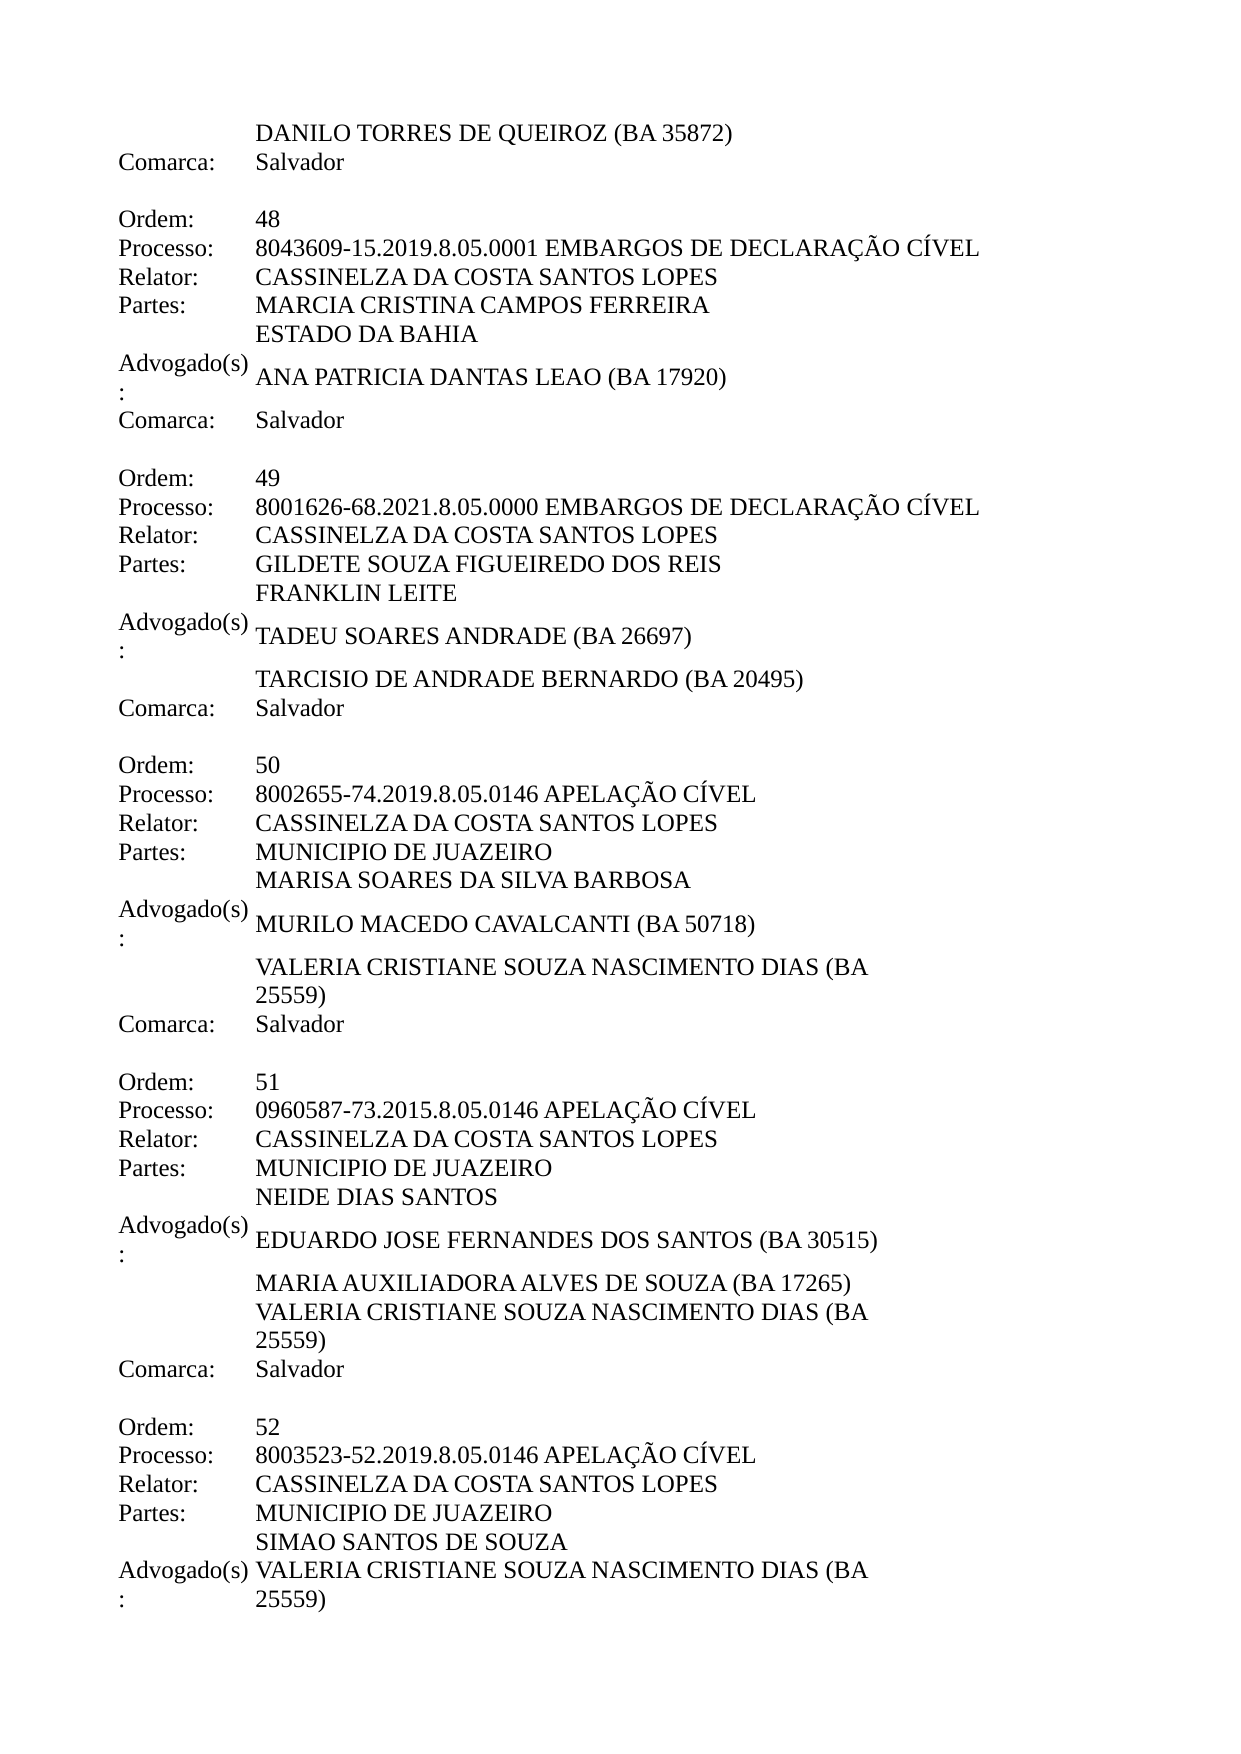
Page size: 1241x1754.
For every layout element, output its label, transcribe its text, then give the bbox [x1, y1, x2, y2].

table_cell Relator: [118, 808, 255, 837]
table_cell CASSINELZA DA COSTA SANTOS LOPES [255, 1124, 942, 1153]
table_cell Relator: [118, 1469, 255, 1498]
table_cell Processo: [118, 1096, 255, 1124]
table_cell Partes: [118, 549, 255, 578]
table_cell [118, 118, 255, 147]
table_header Ordem: [118, 1067, 255, 1096]
table_cell VALERIA CRISTIANE SOUZA NASCIMENTO DIAS (BA 25559) [255, 952, 942, 1009]
table_header 49 [255, 463, 981, 492]
table_cell 8003523-52.2019.8.05.0146 APELAÇÃO CÍVEL [255, 1441, 942, 1469]
table_cell 8001626-68.2021.8.05.0000 EMBARGOS DE DECLARAÇÃO CÍVEL [255, 492, 981, 521]
table_header Ordem: [118, 751, 255, 779]
table_cell MUNICIPIO DE JUAZEIRO [255, 837, 942, 866]
table_cell [118, 1268, 255, 1297]
table_cell Processo: [118, 492, 255, 521]
table_header 50 [255, 751, 942, 779]
table_cell CASSINELZA DA COSTA SANTOS LOPES [255, 262, 981, 291]
table_cell 0960587-73.2015.8.05.0146 APELAÇÃO CÍVEL [255, 1096, 942, 1124]
table_cell Relator: [118, 521, 255, 549]
table_cell ESTADO DA BAHIA [255, 319, 981, 348]
table_cell [118, 1297, 255, 1354]
table_cell Partes: [118, 837, 255, 866]
table_cell FRANKLIN LEITE [255, 578, 981, 607]
table_cell [118, 1182, 255, 1211]
table_cell Comarca: [118, 406, 255, 434]
table_cell Advogado(s): [118, 894, 255, 952]
table_cell Processo: [118, 233, 255, 262]
table_cell VALERIA CRISTIANE SOUZA NASCIMENTO DIAS (BA 25559) [255, 1297, 942, 1354]
table_cell MARCIA CRISTINA CAMPOS FERREIRA [255, 291, 981, 319]
table_header 51 [255, 1067, 942, 1096]
table_cell EDUARDO JOSE FERNANDES DOS SANTOS (BA 30515) [255, 1211, 942, 1268]
table_cell MARIA AUXILIADORA ALVES DE SOUZA (BA 17265) [255, 1268, 942, 1297]
table_cell MARISA SOARES DA SILVA BARBOSA [255, 866, 942, 894]
table_cell Salvador [255, 1009, 942, 1038]
table_cell NEIDE DIAS SANTOS [255, 1182, 942, 1211]
table_cell TARCISIO DE ANDRADE BERNARDO (BA 20495) [255, 664, 981, 693]
table_cell Advogado(s): [118, 1211, 255, 1268]
table_cell Comarca: [118, 1354, 255, 1383]
table_cell Comarca: [118, 147, 255, 176]
table_cell [118, 952, 255, 1009]
table_cell Comarca: [118, 693, 255, 722]
table_cell Salvador [255, 406, 981, 434]
table_header Ordem: [118, 204, 255, 233]
table_cell Advogado(s): [118, 607, 255, 664]
table_header Ordem: [118, 463, 255, 492]
table_cell CASSINELZA DA COSTA SANTOS LOPES [255, 808, 942, 837]
table_cell [118, 319, 255, 348]
table_cell ANA PATRICIA DANTAS LEAO (BA 17920) [255, 348, 981, 406]
table_cell Partes: [118, 1498, 255, 1527]
table_cell VALERIA CRISTIANE SOUZA NASCIMENTO DIAS (BA 25559) [255, 1556, 942, 1613]
table_header Ordem: [118, 1412, 255, 1441]
table_cell Salvador [255, 1354, 942, 1383]
table_cell Processo: [118, 779, 255, 808]
table_cell CASSINELZA DA COSTA SANTOS LOPES [255, 521, 981, 549]
table_cell [118, 1527, 255, 1556]
table_cell DANILO TORRES DE QUEIROZ (BA 35872) [255, 118, 1002, 147]
table_cell Advogado(s): [118, 1556, 255, 1613]
table_cell 8002655-74.2019.8.05.0146 APELAÇÃO CÍVEL [255, 779, 942, 808]
table_cell Advogado(s): [118, 348, 255, 406]
table_cell Salvador [255, 693, 981, 722]
table_cell Partes: [118, 1153, 255, 1182]
table_cell [118, 866, 255, 894]
table_cell [118, 578, 255, 607]
table_cell [118, 664, 255, 693]
table_cell 8043609-15.2019.8.05.0001 EMBARGOS DE DECLARAÇÃO CÍVEL [255, 233, 981, 262]
table_cell Processo: [118, 1441, 255, 1469]
table_cell MUNICIPIO DE JUAZEIRO [255, 1153, 942, 1182]
table_cell Relator: [118, 262, 255, 291]
table_header 52 [255, 1412, 942, 1441]
table_cell Salvador [255, 147, 1002, 176]
table_cell Relator: [118, 1124, 255, 1153]
table_cell TADEU SOARES ANDRADE (BA 26697) [255, 607, 981, 664]
table_cell Partes: [118, 291, 255, 319]
table_cell MURILO MACEDO CAVALCANTI (BA 50718) [255, 894, 942, 952]
table_cell MUNICIPIO DE JUAZEIRO [255, 1498, 942, 1527]
table_header 48 [255, 204, 981, 233]
table_cell SIMAO SANTOS DE SOUZA [255, 1527, 942, 1556]
table_cell Comarca: [118, 1009, 255, 1038]
table_cell GILDETE SOUZA FIGUEIREDO DOS REIS [255, 549, 981, 578]
table_cell CASSINELZA DA COSTA SANTOS LOPES [255, 1469, 942, 1498]
